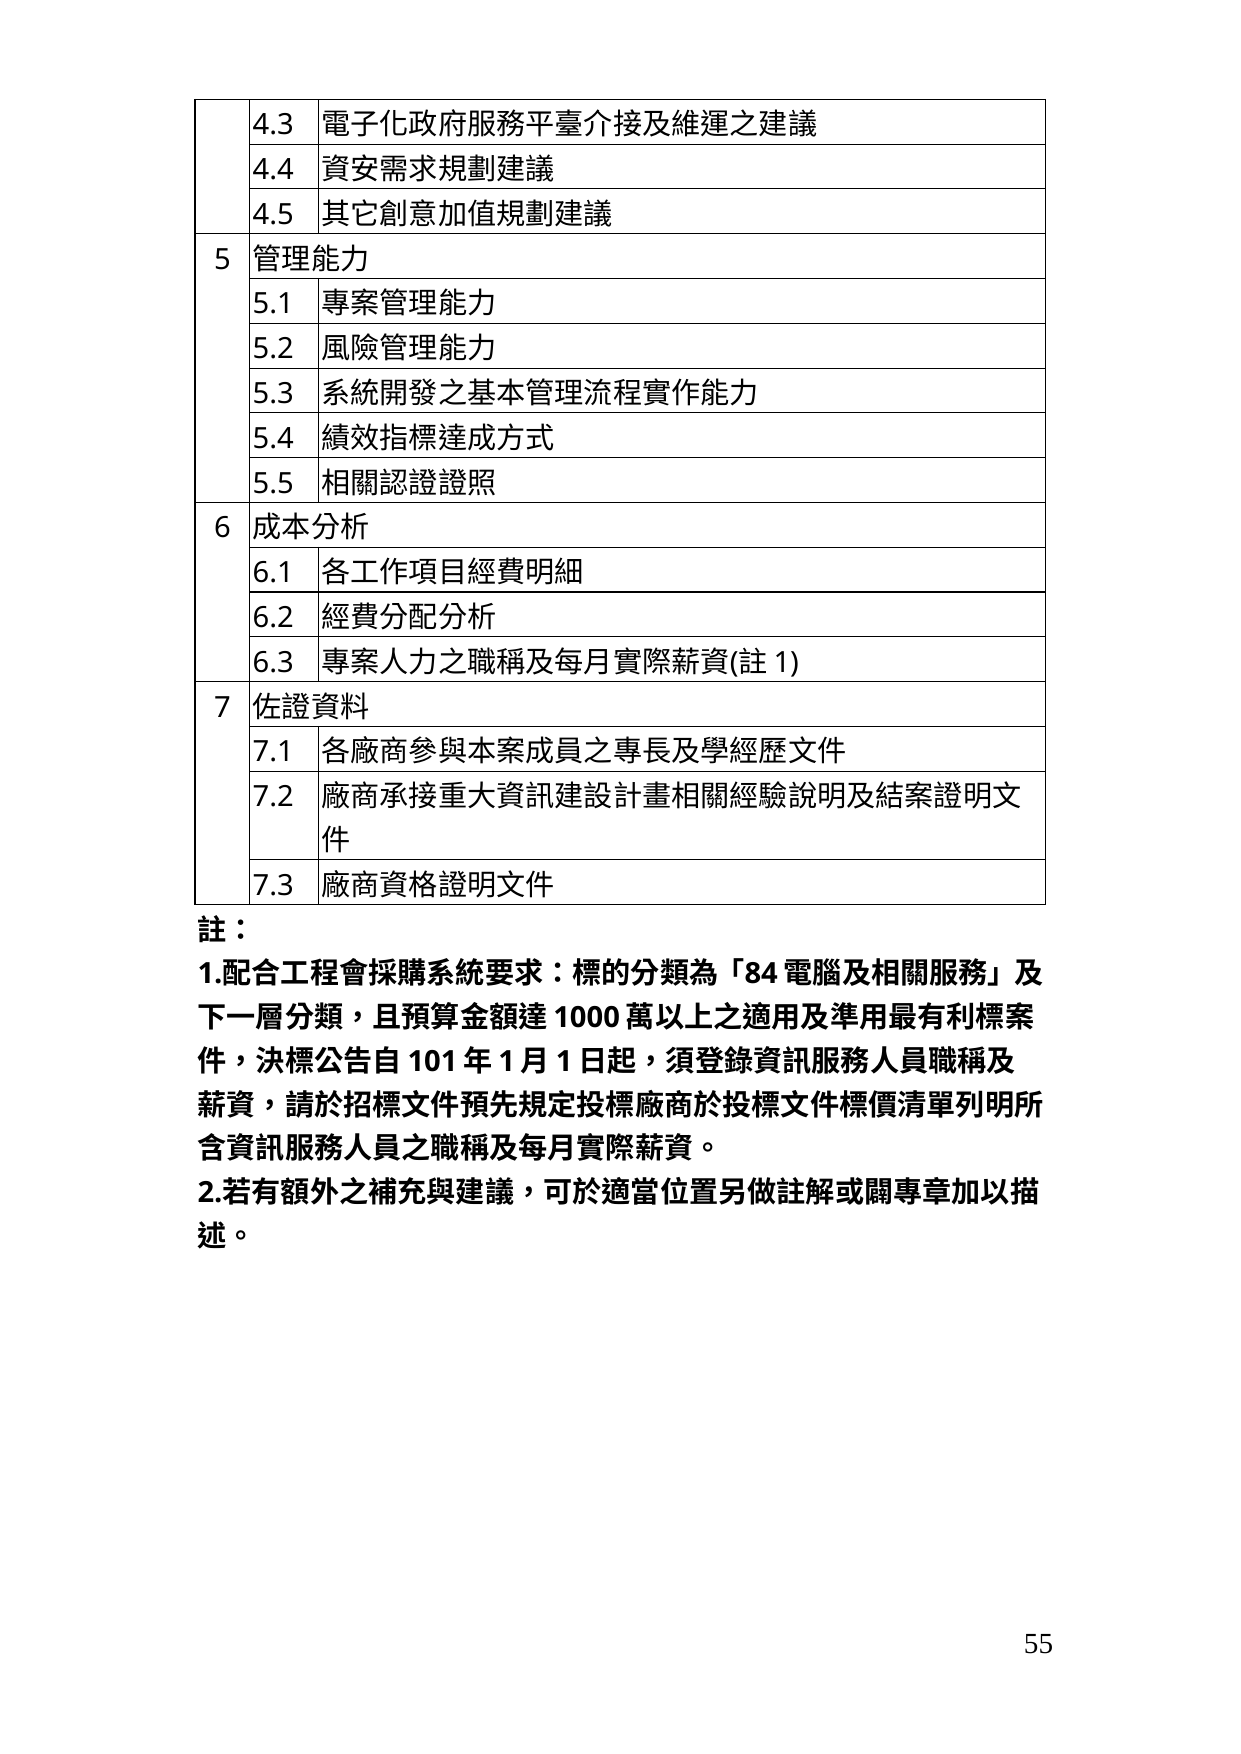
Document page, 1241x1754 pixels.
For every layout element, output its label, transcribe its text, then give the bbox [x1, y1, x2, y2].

table_cell 資安需求規劃建議 [319, 145, 1045, 188]
table_cell 7.1 [250, 727, 318, 771]
text 註： [197, 905, 1043, 949]
table_cell 5 [196, 234, 249, 502]
table_cell 各工作項目經費明細 [319, 548, 1045, 591]
table_cell 成本分析 [250, 503, 1045, 547]
table_cell 廠商資格證明文件 [319, 860, 1045, 904]
text 1.配合工程會採購系統要求：標的分類為「84電腦及相關服務」及下一層分類，且預算金額達1000萬以上之適用及準用最有利標案件，決標公告自101年1月1日起，須登錄資訊服務人員職稱及薪資，請於招標文件預先規定投標廠商於投標文件標價清單列明所含資訊服務人員之職稱及每月實際薪資。 [197, 949, 1043, 1167]
table_cell 專案管理能力 [319, 279, 1045, 323]
table_cell 7 [196, 682, 249, 904]
table_cell 5.5 [250, 458, 318, 502]
table_cell 5.3 [250, 369, 318, 412]
table_cell 經費分配分析 [319, 593, 1045, 636]
table_cell 電子化政府服務平臺介接及維運之建議 [319, 100, 1045, 143]
table_cell 5.4 [250, 413, 318, 457]
table_cell [196, 100, 249, 233]
table_cell 5.2 [250, 324, 318, 367]
table_cell 績效指標達成方式 [319, 413, 1045, 457]
table_cell 7.3 [250, 860, 318, 904]
table_cell 4.4 [250, 145, 318, 188]
table_cell 7.2 [250, 772, 318, 859]
table_cell 管理能力 [250, 234, 1045, 278]
table_cell 5.1 [250, 279, 318, 323]
table_cell 佐證資料 [250, 682, 1045, 726]
table_cell 系統開發之基本管理流程實作能力 [319, 369, 1045, 412]
table_cell 6.3 [250, 637, 318, 681]
table_cell 其它創意加值規劃建議 [319, 189, 1045, 233]
table_cell 6 [196, 503, 249, 681]
table_cell 風險管理能力 [319, 324, 1045, 367]
table_cell 6.1 [250, 548, 318, 591]
table_cell 相關認證證照 [319, 458, 1045, 502]
table_cell 各廠商參與本案成員之專長及學經歷文件 [319, 727, 1045, 771]
table_cell 專案人力之職稱及每月實際薪資(註1) [319, 637, 1045, 681]
table_cell 4.3 [250, 100, 318, 143]
table_cell 6.2 [250, 593, 318, 636]
table_cell 廠商承接重大資訊建設計畫相關經驗說明及結案證明文件 [319, 772, 1045, 859]
table_cell 4.5 [250, 189, 318, 233]
text 2.若有額外之補充與建議，可於適當位置另做註解或闢專章加以描述。 [197, 1167, 1043, 1255]
